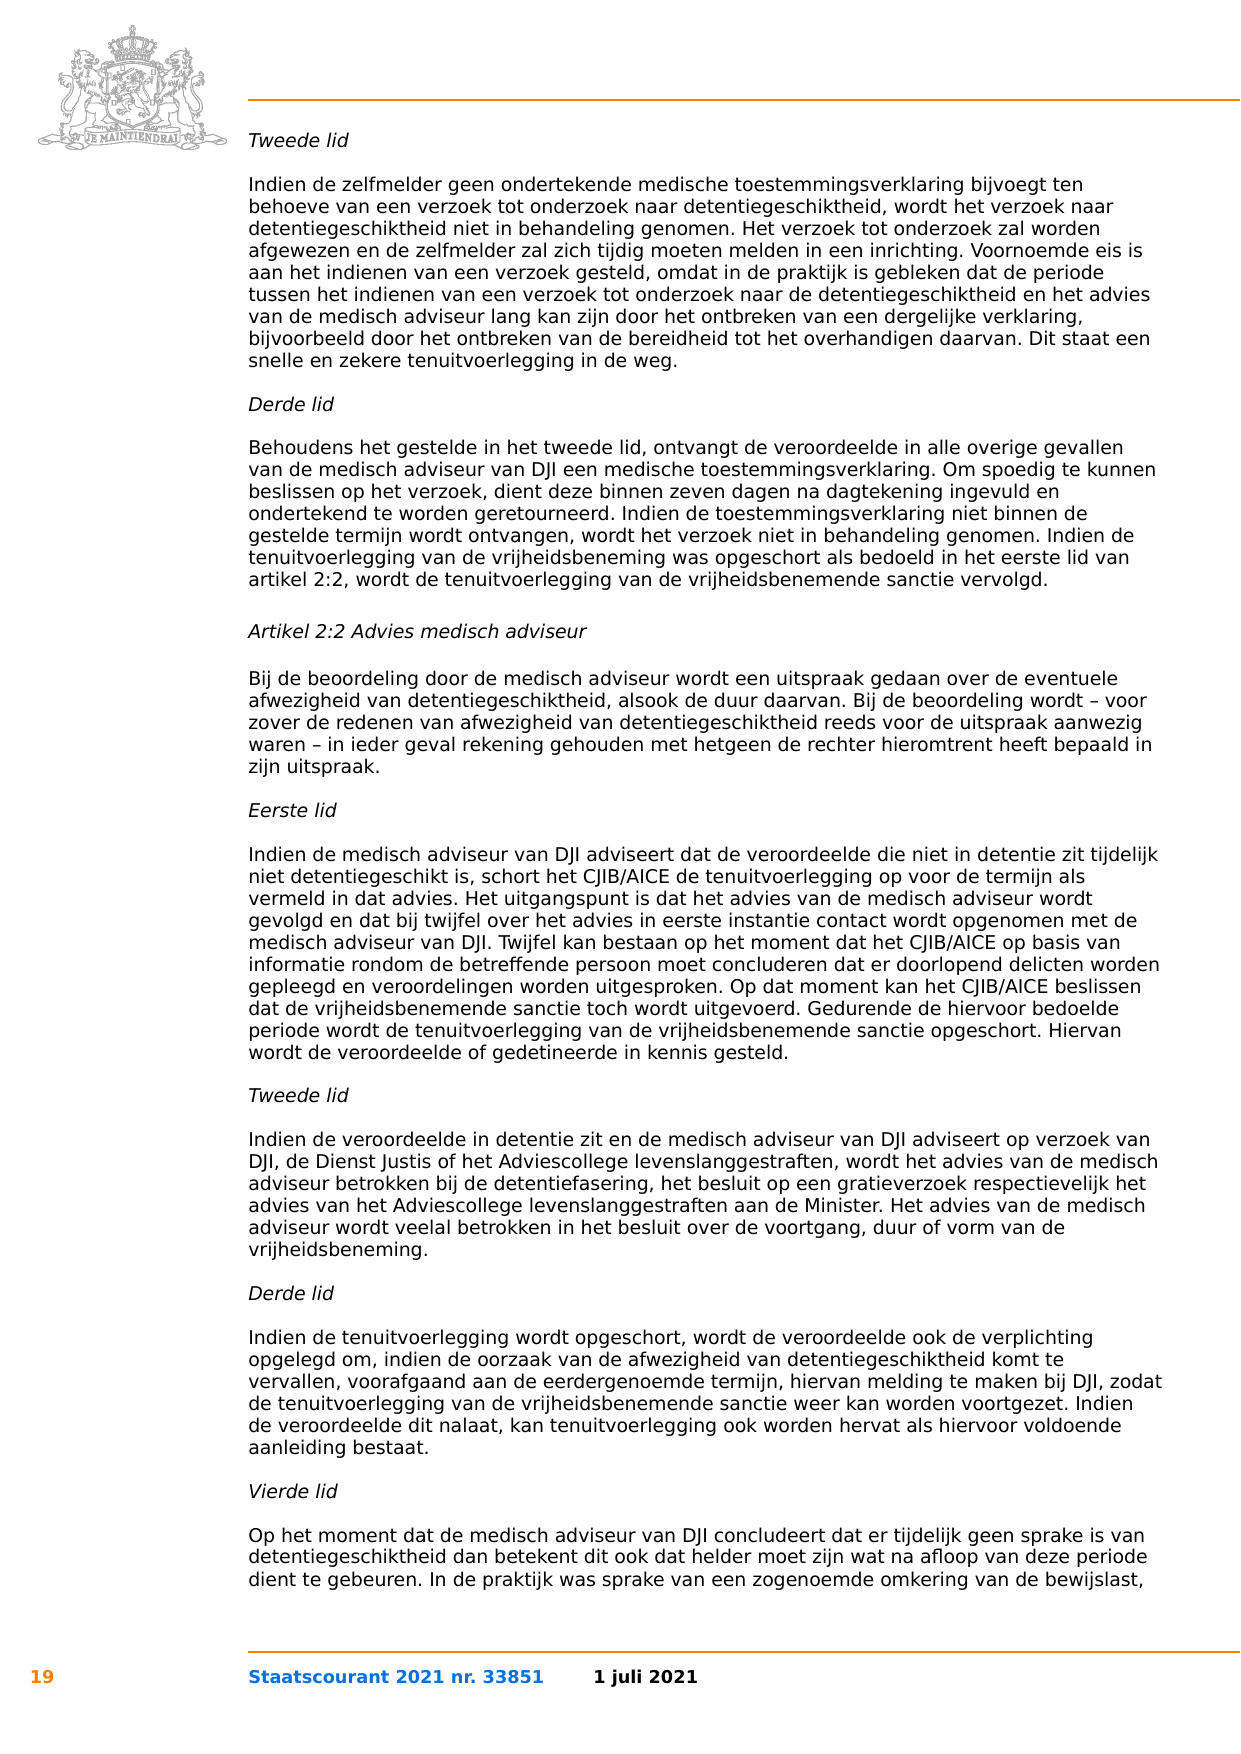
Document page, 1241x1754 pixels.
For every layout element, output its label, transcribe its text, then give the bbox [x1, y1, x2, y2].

subtitle Derde lid [248, 393, 1163, 415]
text Indien de veroordeelde in detentie zit en de medisch adviseur van DJI adviseert op verzoek van DJI, de Dienst Justis of het Adviescollege levenslanggestraften, wordt het advies van de medisch adviseur betrokken bij de detentiefasering, het besluit op een gratieverzoek respectievelijk het advies van het Adviescollege levenslanggestraften aan de Minister. Het advies van de medisch adviseur wordt veelal betrokken in het besluit over de voortgang, duur of vorm van de vrijheidsbeneming. [248, 1129, 1163, 1261]
subtitle Artikel 2:2 Advies medisch adviseur [248, 621, 1163, 643]
subtitle Eerste lid [248, 800, 1163, 822]
text Op het moment dat de medisch adviseur van DJI concludeert dat er tijdelijk geen sprake is van detentiegeschiktheid dan betekent dit ook dat helder moet zijn wat na afloop van deze periode dient te gebeuren. In de praktijk was sprake van een zogenoemde omkering van de bewijslast, [248, 1524, 1163, 1590]
subtitle Vierde lid [248, 1481, 1163, 1503]
text Bij de beoordeling door de medisch adviseur wordt een uitspraak gedaan over de eventuele afwezigheid van detentiegeschiktheid, alsook de duur daarvan. Bij de beoordeling wordt – voor zover de redenen van afwezigheid van detentiegeschiktheid reeds voor de uitspraak aanwezig waren – in ieder geval rekening gehouden met hetgeen de rechter hieromtrent heeft bepaald in zijn uitspraak. [248, 668, 1163, 778]
text Indien de tenuitvoerlegging wordt opgeschort, wordt de veroordeelde ook de verplichting opgelegd om, indien de oorzaak van de afwezigheid van detentiegeschiktheid komt te vervallen, voorafgaand aan de eerdergenoemde termijn, hiervan melding te maken bij DJI, zodat de tenuitvoerlegging van de vrijheidsbenemende sanctie weer kan worden voortgezet. Indien de veroordeelde dit nalaat, kan tenuitvoerlegging ook worden hervat als hiervoor voldoende aanleiding bestaat. [248, 1327, 1163, 1459]
subtitle Tweede lid [248, 130, 1163, 152]
subtitle Derde lid [248, 1283, 1163, 1305]
text Indien de medisch adviseur van DJI adviseert dat de veroordeelde die niet in detentie zit tijdelijk niet detentiegeschikt is, schort het CJIB/AICE de tenuitvoerlegging op voor de termijn als vermeld in dat advies. Het uitgangspunt is dat het advies van de medisch adviseur wordt gevolgd en dat bij twijfel over het advies in eerste instantie contact wordt opgenomen met de medisch adviseur van DJI. Twijfel kan bestaan op het moment dat het CJIB/AICE op basis van informatie rondom de betreffende persoon moet concluderen dat er doorlopend delicten worden gepleegd en veroordelingen worden uitgesproken. Op dat moment kan het CJIB/AICE beslissen dat de vrijheidsbenemende sanctie toch wordt uitgevoerd. Gedurende de hiervoor bedoelde periode wordt de tenuitvoerlegging van de vrijheidsbenemende sanctie opgeschort. Hiervan wordt de veroordeelde of gedetineerde in kennis gesteld. [248, 844, 1163, 1063]
text Behoudens het gestelde in het tweede lid, ontvangt de veroordeelde in alle overige gevallen van de medisch adviseur van DJI een medische toestemmingsverklaring. Om spoedig te kunnen beslissen op het verzoek, dient deze binnen zeven dagen na dagtekening ingevuld en ondertekend te worden geretourneerd. Indien de toestemmingsverklaring niet binnen de gestelde termijn wordt ontvangen, wordt het verzoek niet in behandeling genomen. Indien de tenuitvoerlegging van de vrijheidsbeneming was opgeschort als bedoeld in het eerste lid van artikel 2:2, wordt de tenuitvoerlegging van de vrijheidsbenemende sanctie vervolgd. [248, 437, 1163, 591]
subtitle Tweede lid [248, 1085, 1163, 1107]
picture [38, 25, 227, 150]
text Indien de zelfmelder geen ondertekende medische toestemmingsverklaring bijvoegt ten behoeve van een verzoek tot onderzoek naar detentiegeschiktheid, wordt het verzoek naar detentiegeschiktheid niet in behandeling genomen. Het verzoek tot onderzoek zal worden afgewezen en de zelfmelder zal zich tijdig moeten melden in een inrichting. Voornoemde eis is aan het indienen van een verzoek gesteld, omdat in de praktijk is gebleken dat de periode tussen het indienen van een verzoek tot onderzoek naar de detentiegeschiktheid en het advies van de medisch adviseur lang kan zijn door het ontbreken van een dergelijke verklaring, bijvoorbeeld door het ontbreken van de bereidheid tot het overhandigen daarvan. Dit staat een snelle en zekere tenuitvoerlegging in de weg. [248, 174, 1163, 372]
